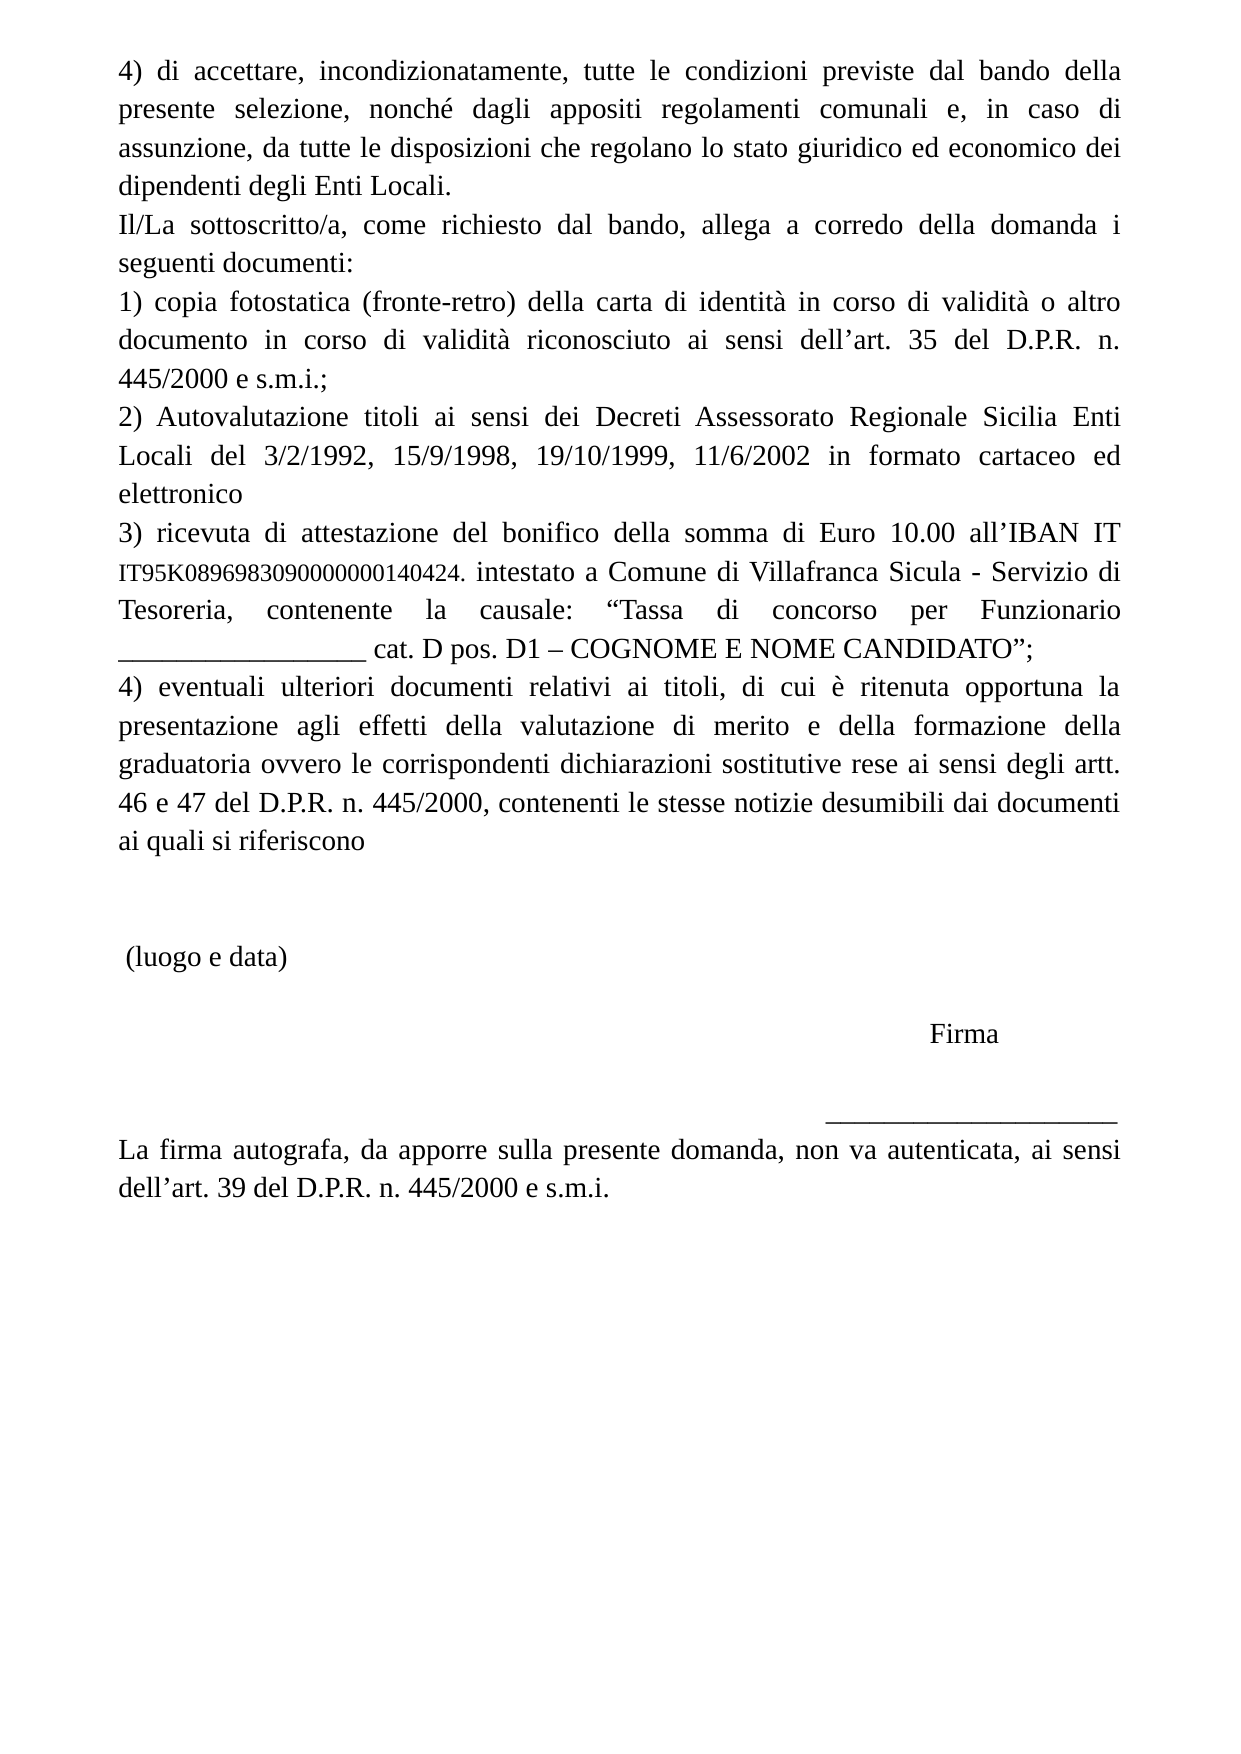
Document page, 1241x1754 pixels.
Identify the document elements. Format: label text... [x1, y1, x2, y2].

text 4) di accettare, incondizionatamente, tutte le condizioni previste dal bando della presente selezione, nonché dagli appositi regolamenti comunali e, in caso di assunzione, da tutte le disposizioni che regolano lo stato giuridico ed economico dei dipendenti degli Enti Locali. [118, 53, 1122, 202]
text 3) ricevuta di attestazione del bonifico della somma di Euro 10.00 all’IBAN IT IT95K0896983090000000140424. intestato a Comune di Villafranca Sicula - Servizio di Tesoreria, contenente la causale: “Tassa di concorso per Funzionario _________________ cat. D pos. D1 – COGNOME E NOME CANDIDATO”; [118, 515, 1122, 664]
text 1) copia fotostatica (fronte-retro) della carta di identità in corso di validità o altro documento in corso di validità riconosciuto ai sensi dell’art. 35 del D.P.R. n. 445/2000 e s.m.i.; [118, 284, 1122, 394]
text La firma autografa, da apporre sulla presente domanda, non va autenticata, ai sensi dell’art. 39 del D.P.R. n. 445/2000 e s.m.i. [118, 1132, 1122, 1204]
text (luogo e data) [118, 939, 1122, 973]
text 2) Autovalutazione titoli ai sensi dei Decreti Assessorato Regionale Sicilia Enti Locali del 3/2/1992, 15/9/1998, 19/10/1999, 11/6/2002 in formato cartaceo ed elettronico [118, 399, 1122, 510]
text Firma [856, 1016, 1122, 1050]
text ____________________ [118, 1093, 1122, 1127]
text Il/La sottoscritto/a, come richiesto dal bando, allega a corredo della domanda i seguenti documenti: [118, 207, 1122, 279]
text 4) eventuali ulteriori documenti relativi ai titoli, di cui è ritenuta opportuna la presentazione agli effetti della valutazione di merito e della formazione della graduatoria ovvero le corrispondenti dichiarazioni sostitutive rese ai sensi degli artt. 46 e 47 del D.P.R. n. 445/2000, contenenti le stesse notizie desumibili dai documenti ai quali si riferiscono [118, 669, 1122, 857]
